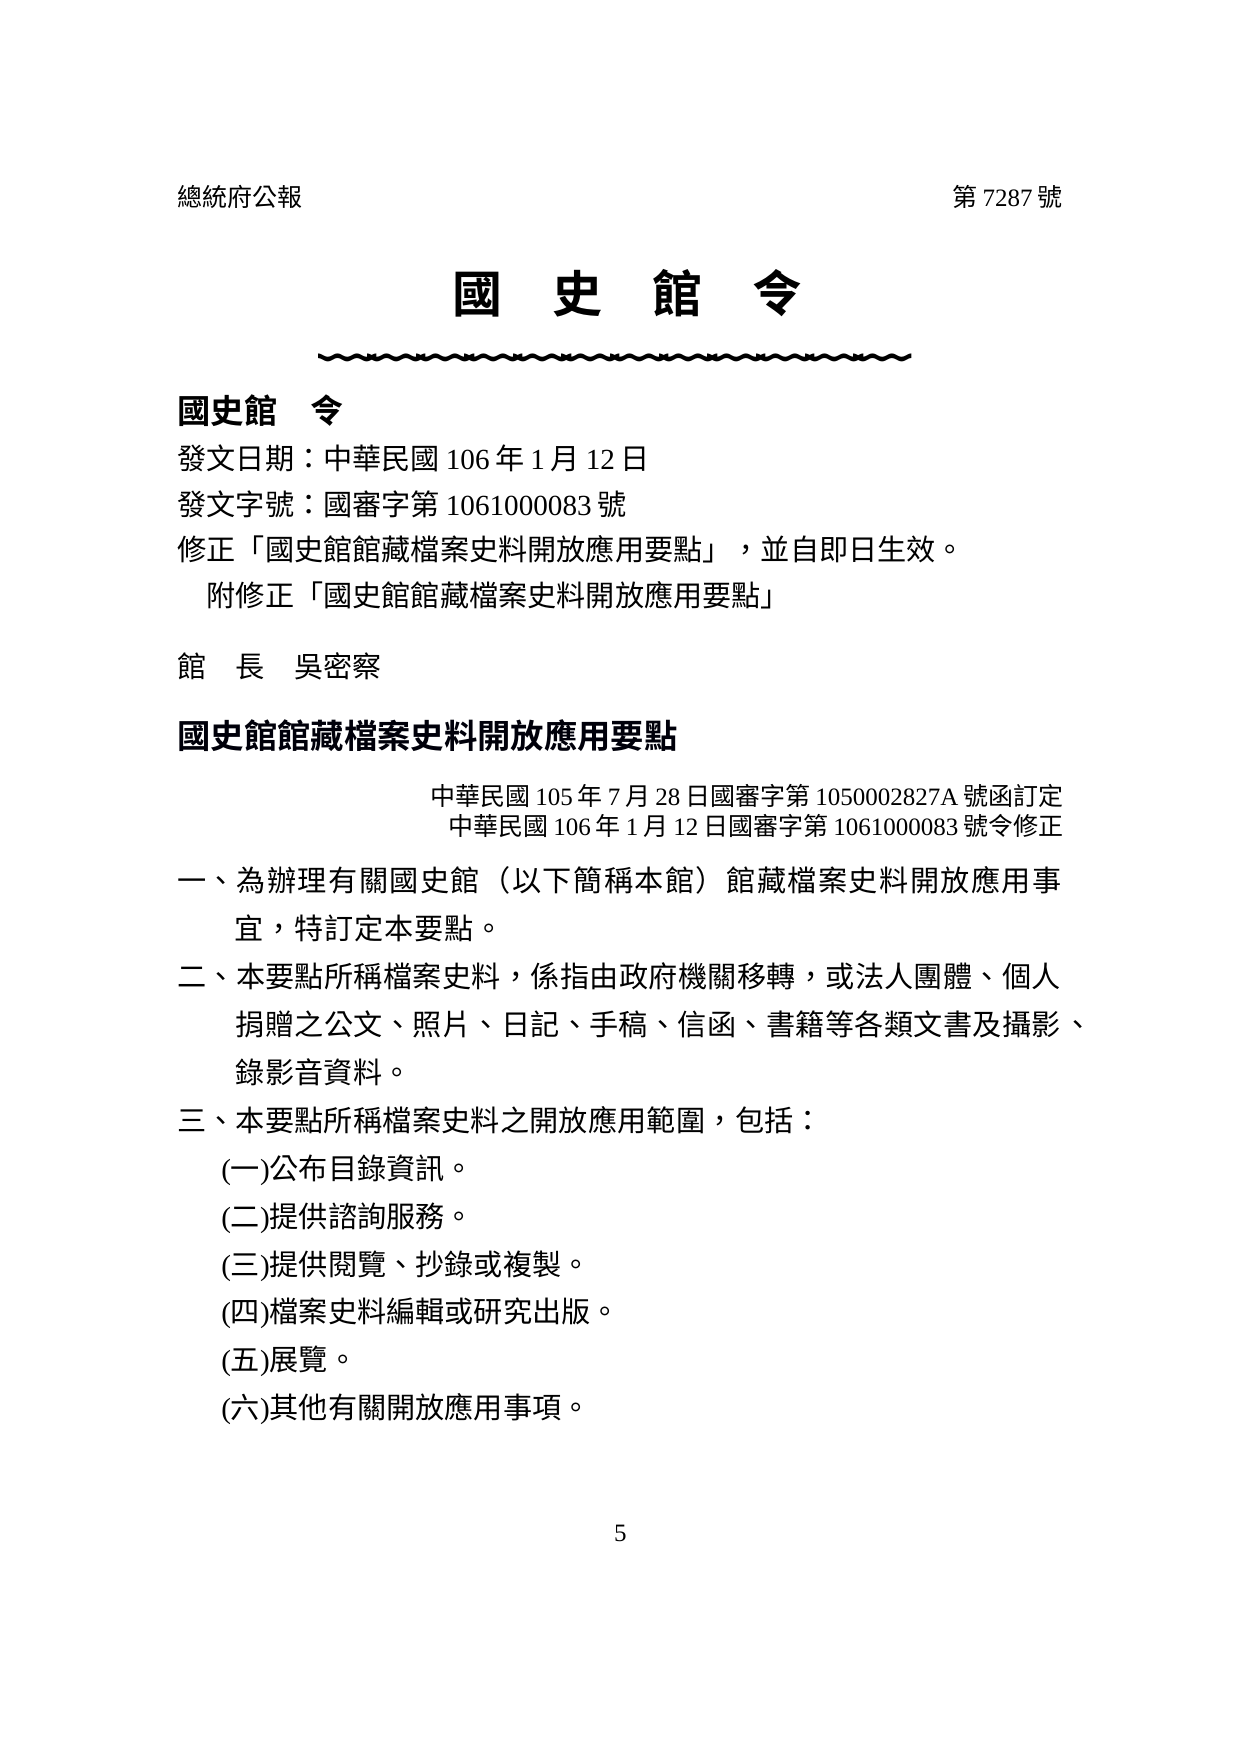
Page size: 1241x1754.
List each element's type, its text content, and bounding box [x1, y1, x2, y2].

text 中華民國105年7月28日國審字第1050002827A號函訂定 [177, 782, 1063, 812]
text 國史館館藏檔案史料開放應用要點 [177, 712, 1063, 757]
text 館 長 吳密察 [177, 641, 1063, 687]
text 中華民國106年1月12日國審字第1061000083號令修正 [177, 812, 1063, 841]
text 二、本要點所稱檔案史料，係指由政府機關移轉，或法人團體、個人捐贈之公文、照片、日記、手稿、信函、書籍等各類文書及攝影、錄影音資料。 [177, 949, 1063, 1093]
text (二)提供諮詢服務。 [221, 1189, 1063, 1237]
text 國 史 館 令 [192, 266, 1063, 324]
text 發文字號：國審字第1061000083號 [177, 478, 1063, 524]
text (一)公布目錄資訊。 [221, 1141, 1063, 1189]
text 三、本要點所稱檔案史料之開放應用範圍，包括： [177, 1093, 1063, 1141]
text 修正「國史館館藏檔案史料開放應用要點」，並自即日生效。 [177, 524, 1063, 570]
text ﹏﹏﹏﹏﹏﹏﹏﹏﹏﹏﹏﹏ [177, 337, 1063, 362]
text (四)檔案史料編輯或研究出版。 [221, 1284, 1063, 1332]
text 國史館 令 [177, 387, 1063, 432]
text 一、為辦理有關國史館（以下簡稱本館）館藏檔案史料開放應用事宜，特訂定本要點。 [177, 853, 1063, 949]
text 發文日期：中華民國106年1月12日 [177, 432, 1063, 478]
text (五)展覽。 [221, 1332, 1063, 1380]
text 附修正「國史館館藏檔案史料開放應用要點」 [206, 570, 1063, 616]
text (三)提供閱覽、抄錄或複製。 [221, 1237, 1063, 1284]
text (六)其他有關開放應用事項。 [221, 1380, 1063, 1428]
